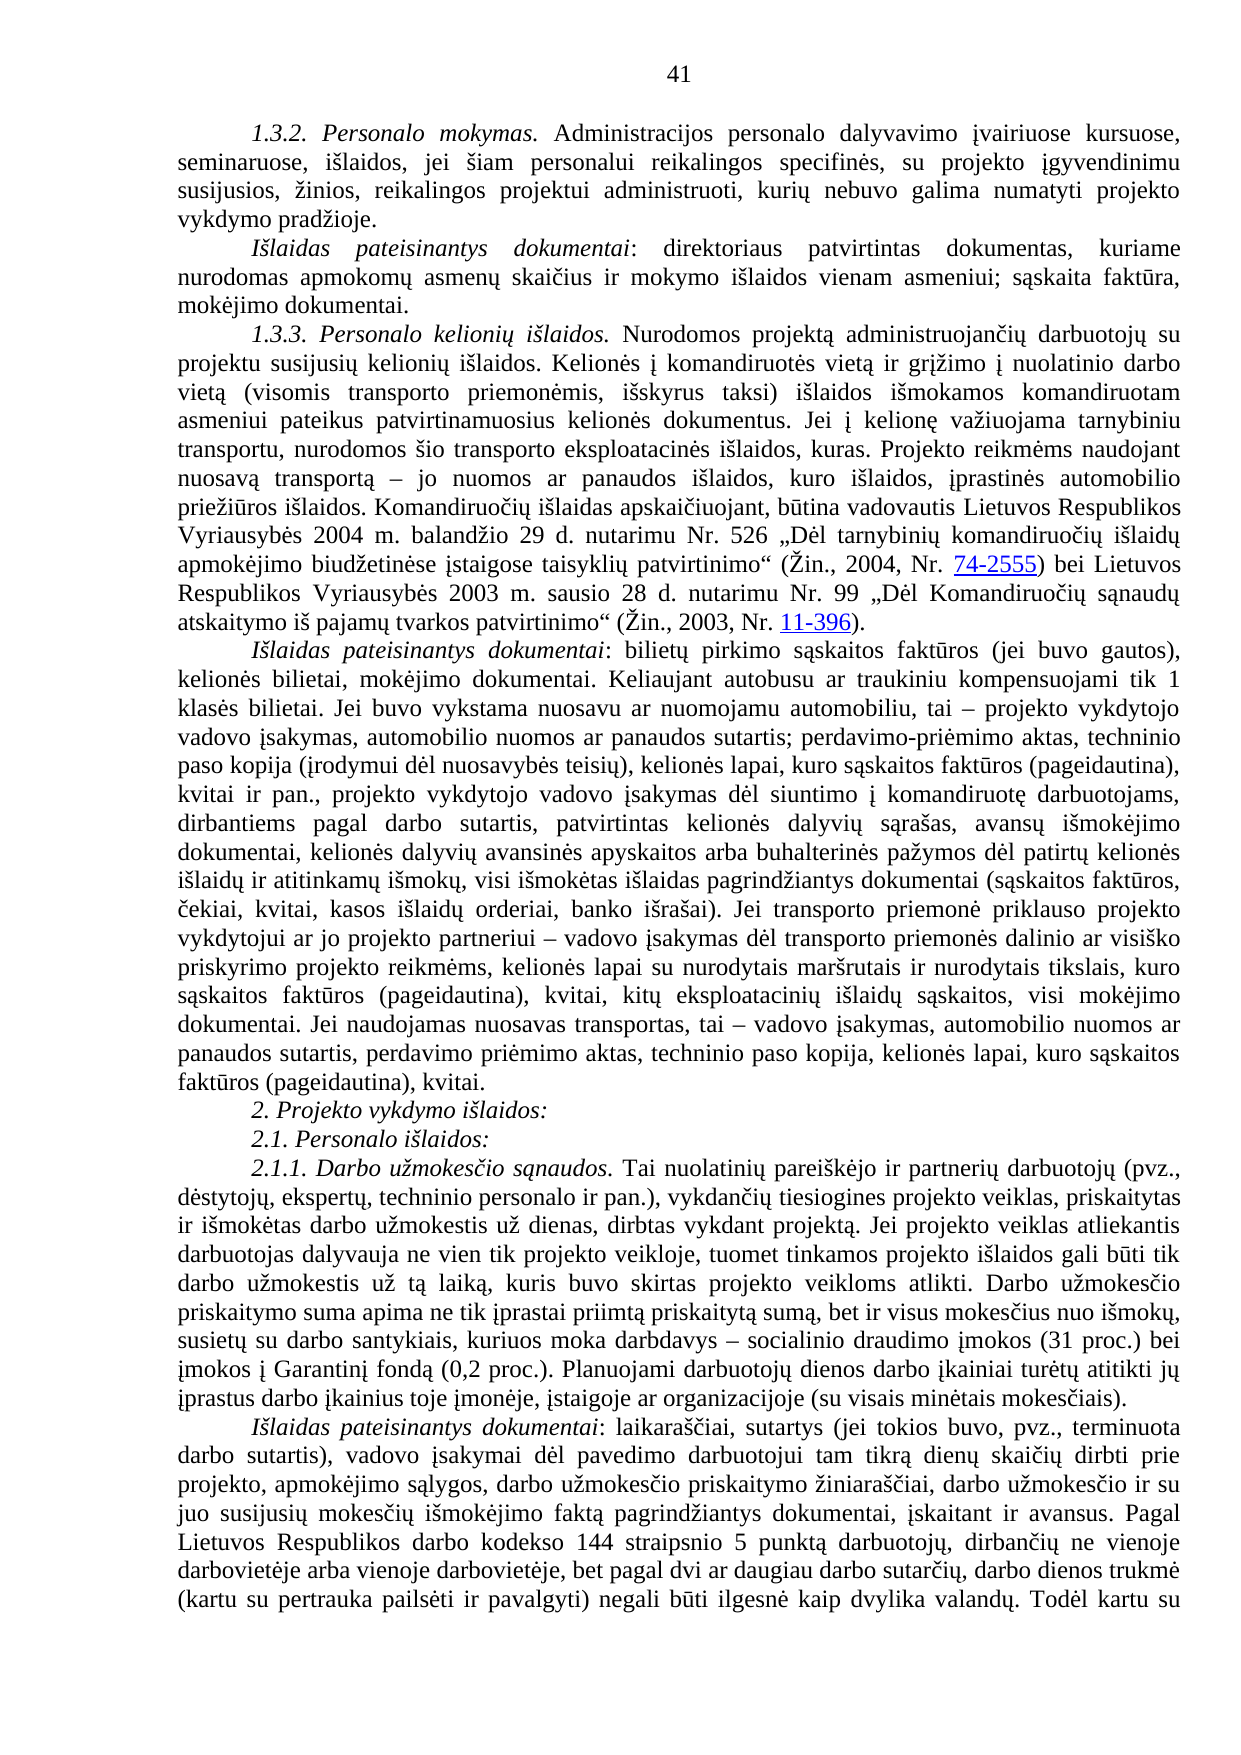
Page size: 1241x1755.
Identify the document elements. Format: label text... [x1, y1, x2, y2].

text 2. Projekto vykdymo išlaidos: [177, 1096, 1181, 1124]
text Išlaidas pateisinantys dokumentai: direktoriaus patvirtintas dokumentas, kuriame nurodomas apmokomų asmenų skaičius ir mokymo išlaidos vienam asmeniui; sąskaita faktūra, mokėjimo dokumentai. [177, 233, 1181, 319]
text 2.1. Personalo išlaidos: [177, 1124, 1181, 1153]
text 1.3.3. Personalo kelionių išlaidos. Nurodomos projektą administruojančių darbuotojų su projektu susijusių kelionių išlaidos. Kelionės į komandiruotės vietą ir grįžimo į nuolatinio darbo vietą (visomis transporto priemonėmis, išskyrus taksi) išlaidos išmokamos komandiruotam asmeniui pateikus patvirtinamuosius kelionės dokumentus. Jei į kelionę važiuojama tarnybiniu transportu, nurodomos šio transporto eksploatacinės išlaidos, kuras. Projekto reikmėms naudojant nuosavą transportą – jo nuomos ar panaudos išlaidos, kuro išlaidos, įprastinės automobilio priežiūros išlaidos. Komandiruočių išlaidas apskaičiuojant, būtina vadovautis Lietuvos Respublikos Vyriausybės 2004 m. balandžio 29 d. nutarimu Nr. 526 „Dėl tarnybinių komandiruočių išlaidų apmokėjimo biudžetinėse įstaigose taisyklių patvirtinimo“ (Žin., 2004, Nr. 74-2555) bei Lietuvos Respublikos Vyriausybės 2003 m. sausio 28 d. nutarimu Nr. 99 „Dėl Komandiruočių sąnaudų atskaitymo iš pajamų tvarkos patvirtinimo“ (Žin., 2003, Nr. 11-396). [177, 319, 1181, 636]
text Išlaidas pateisinantys dokumentai: laikaraščiai, sutartys (jei tokios buvo, pvz., terminuota darbo sutartis), vadovo įsakymai dėl pavedimo darbuotojui tam tikrą dienų skaičių dirbti prie projekto, apmokėjimo sąlygos, darbo užmokesčio priskaitymo žiniaraščiai, darbo užmokesčio ir su juo susijusių mokesčių išmokėjimo faktą pagrindžiantys dokumentai, įskaitant ir avansus. Pagal Lietuvos Respublikos darbo kodekso 144 straipsnio 5 punktą darbuotojų, dirbančių ne vienoje darbovietėje arba vienoje darbovietėje, bet pagal dvi ar daugiau darbo sutarčių, darbo dienos trukmė (kartu su pertrauka pailsėti ir pavalgyti) negali būti ilgesnė kaip dvylika valandų. Todėl kartu su [177, 1412, 1181, 1613]
text 2.1.1. Darbo užmokesčio sąnaudos. Tai nuolatinių pareiškėjo ir partnerių darbuotojų (pvz., dėstytojų, ekspertų, techninio personalo ir pan.), vykdančių tiesiogines projekto veiklas, priskaitytas ir išmokėtas darbo užmokestis už dienas, dirbtas vykdant projektą. Jei projekto veiklas atliekantis darbuotojas dalyvauja ne vien tik projekto veikloje, tuomet tinkamos projekto išlaidos gali būti tik darbo užmokestis už tą laiką, kuris buvo skirtas projekto veikloms atlikti. Darbo užmokesčio priskaitymo suma apima ne tik įprastai priimtą priskaitytą sumą, bet ir visus mokesčius nuo išmokų, susietų su darbo santykiais, kuriuos moka darbdavys – socialinio draudimo įmokos (31 proc.) bei įmokos į Garantinį fondą (0,2 proc.). Planuojami darbuotojų dienos darbo įkainiai turėtų atitikti jų įprastus darbo įkainius toje įmonėje, įstaigoje ar organizacijoje (su visais minėtais mokesčiais). [177, 1153, 1181, 1412]
text Išlaidas pateisinantys dokumentai: bilietų pirkimo sąskaitos faktūros (jei buvo gautos), kelionės bilietai, mokėjimo dokumentai. Keliaujant autobusu ar traukiniu kompensuojami tik 1 klasės bilietai. Jei buvo vykstama nuosavu ar nuomojamu automobiliu, tai – projekto vykdytojo vadovo įsakymas, automobilio nuomos ar panaudos sutartis; perdavimo-priėmimo aktas, techninio paso kopija (įrodymui dėl nuosavybės teisių), kelionės lapai, kuro sąskaitos faktūros (pageidautina), kvitai ir pan., projekto vykdytojo vadovo įsakymas dėl siuntimo į komandiruotę darbuotojams, dirbantiems pagal darbo sutartis, patvirtintas kelionės dalyvių sąrašas, avansų išmokėjimo dokumentai, kelionės dalyvių avansinės apyskaitos arba buhalterinės pažymos dėl patirtų kelionės išlaidų ir atitinkamų išmokų, visi išmokėtas išlaidas pagrindžiantys dokumentai (sąskaitos faktūros, čekiai, kvitai, kasos išlaidų orderiai, banko išrašai). Jei transporto priemonė priklauso projekto vykdytojui ar jo projekto partneriui – vadovo įsakymas dėl transporto priemonės dalinio ar visiško priskyrimo projekto reikmėms, kelionės lapai su nurodytais maršrutais ir nurodytais tikslais, kuro sąskaitos faktūros (pageidautina), kvitai, kitų eksploatacinių išlaidų sąskaitos, visi mokėjimo dokumentai. Jei naudojamas nuosavas transportas, tai – vadovo įsakymas, automobilio nuomos ar panaudos sutartis, perdavimo priėmimo aktas, techninio paso kopija, kelionės lapai, kuro sąskaitos faktūros (pageidautina), kvitai. [177, 636, 1181, 1096]
text 1.3.2. Personalo mokymas. Administracijos personalo dalyvavimo įvairiuose kursuose, seminaruose, išlaidos, jei šiam personalui reikalingos specifinės, su projekto įgyvendinimu susijusios, žinios, reikalingos projektui administruoti, kurių nebuvo galima numatyti projekto vykdymo pradžioje. [177, 118, 1181, 233]
